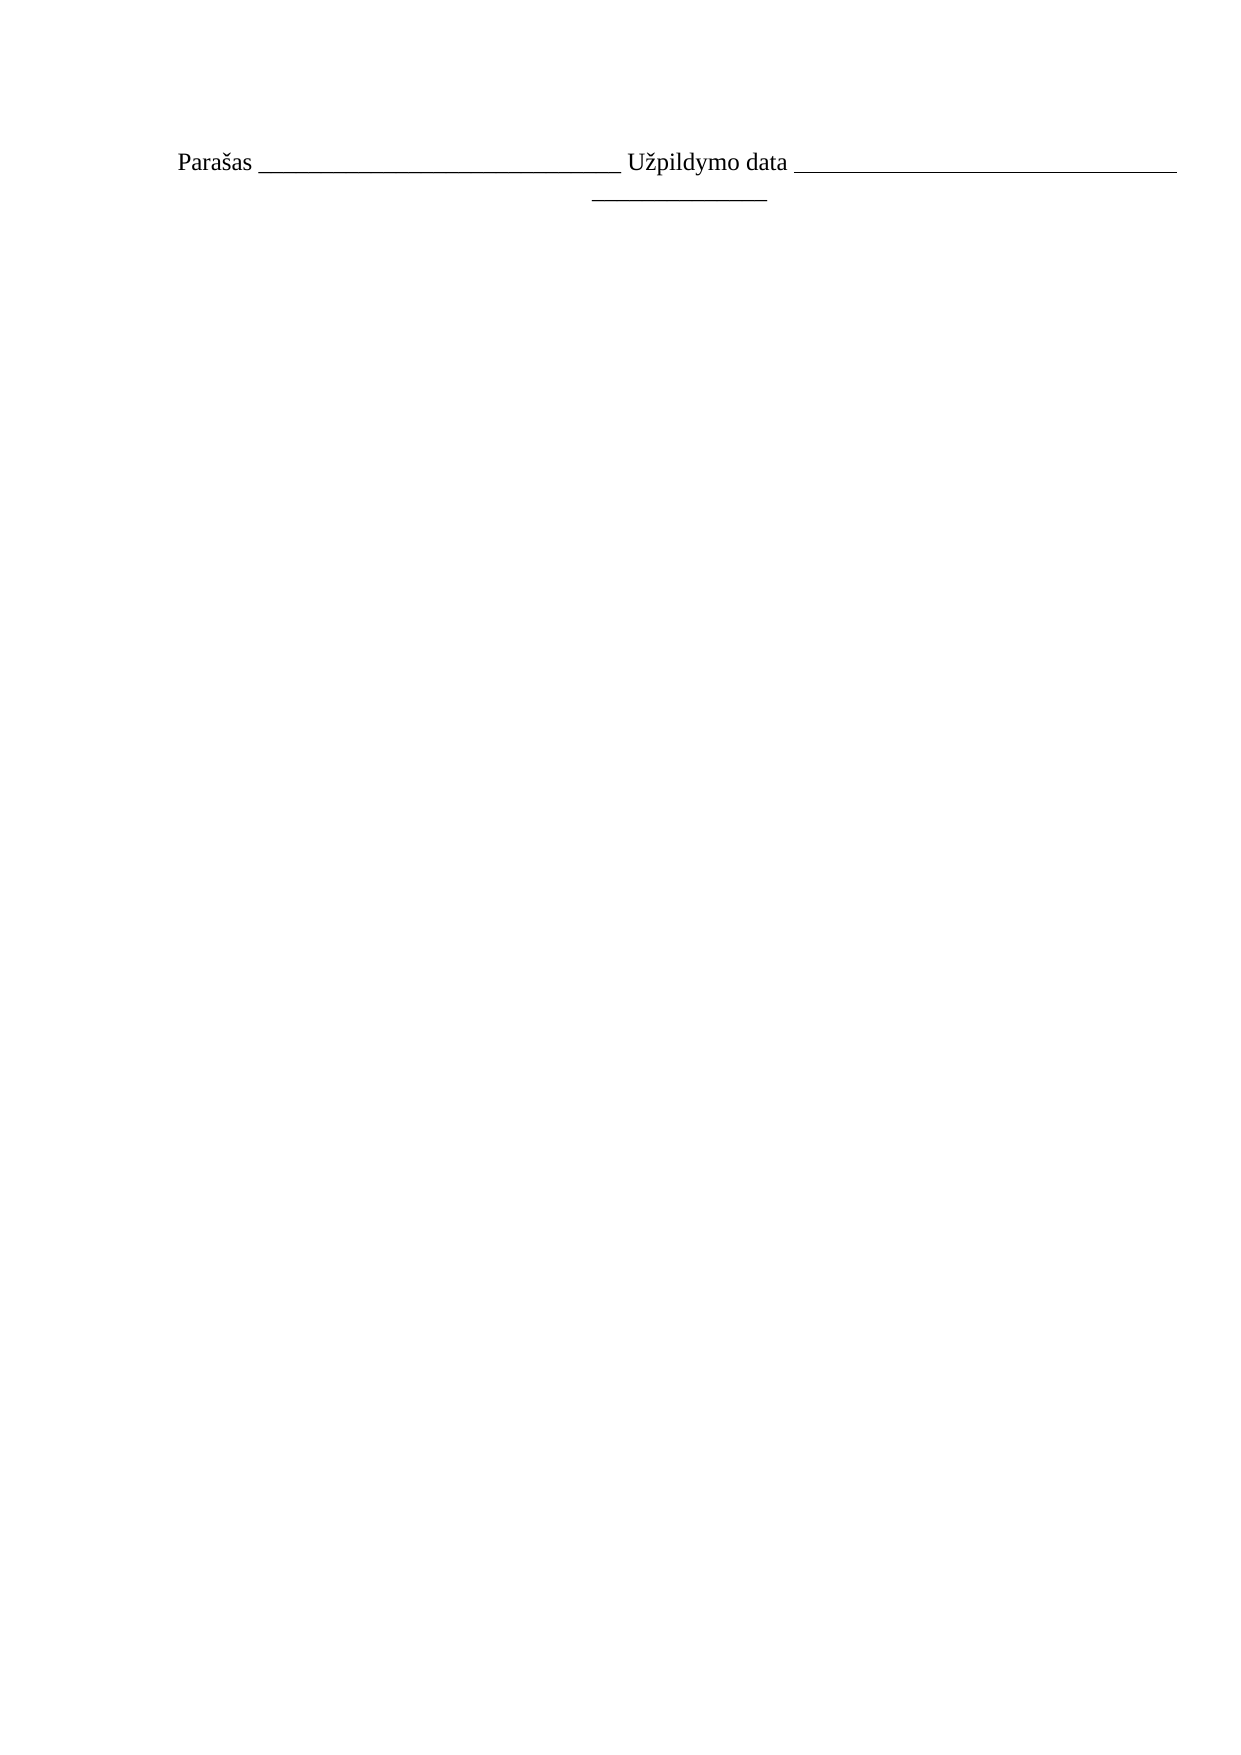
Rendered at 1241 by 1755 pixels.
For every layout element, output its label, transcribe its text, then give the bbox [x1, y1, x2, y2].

text Parašas _____________________________ Užpildymo data [177, 147, 1181, 176]
text ______________ [177, 176, 1181, 204]
